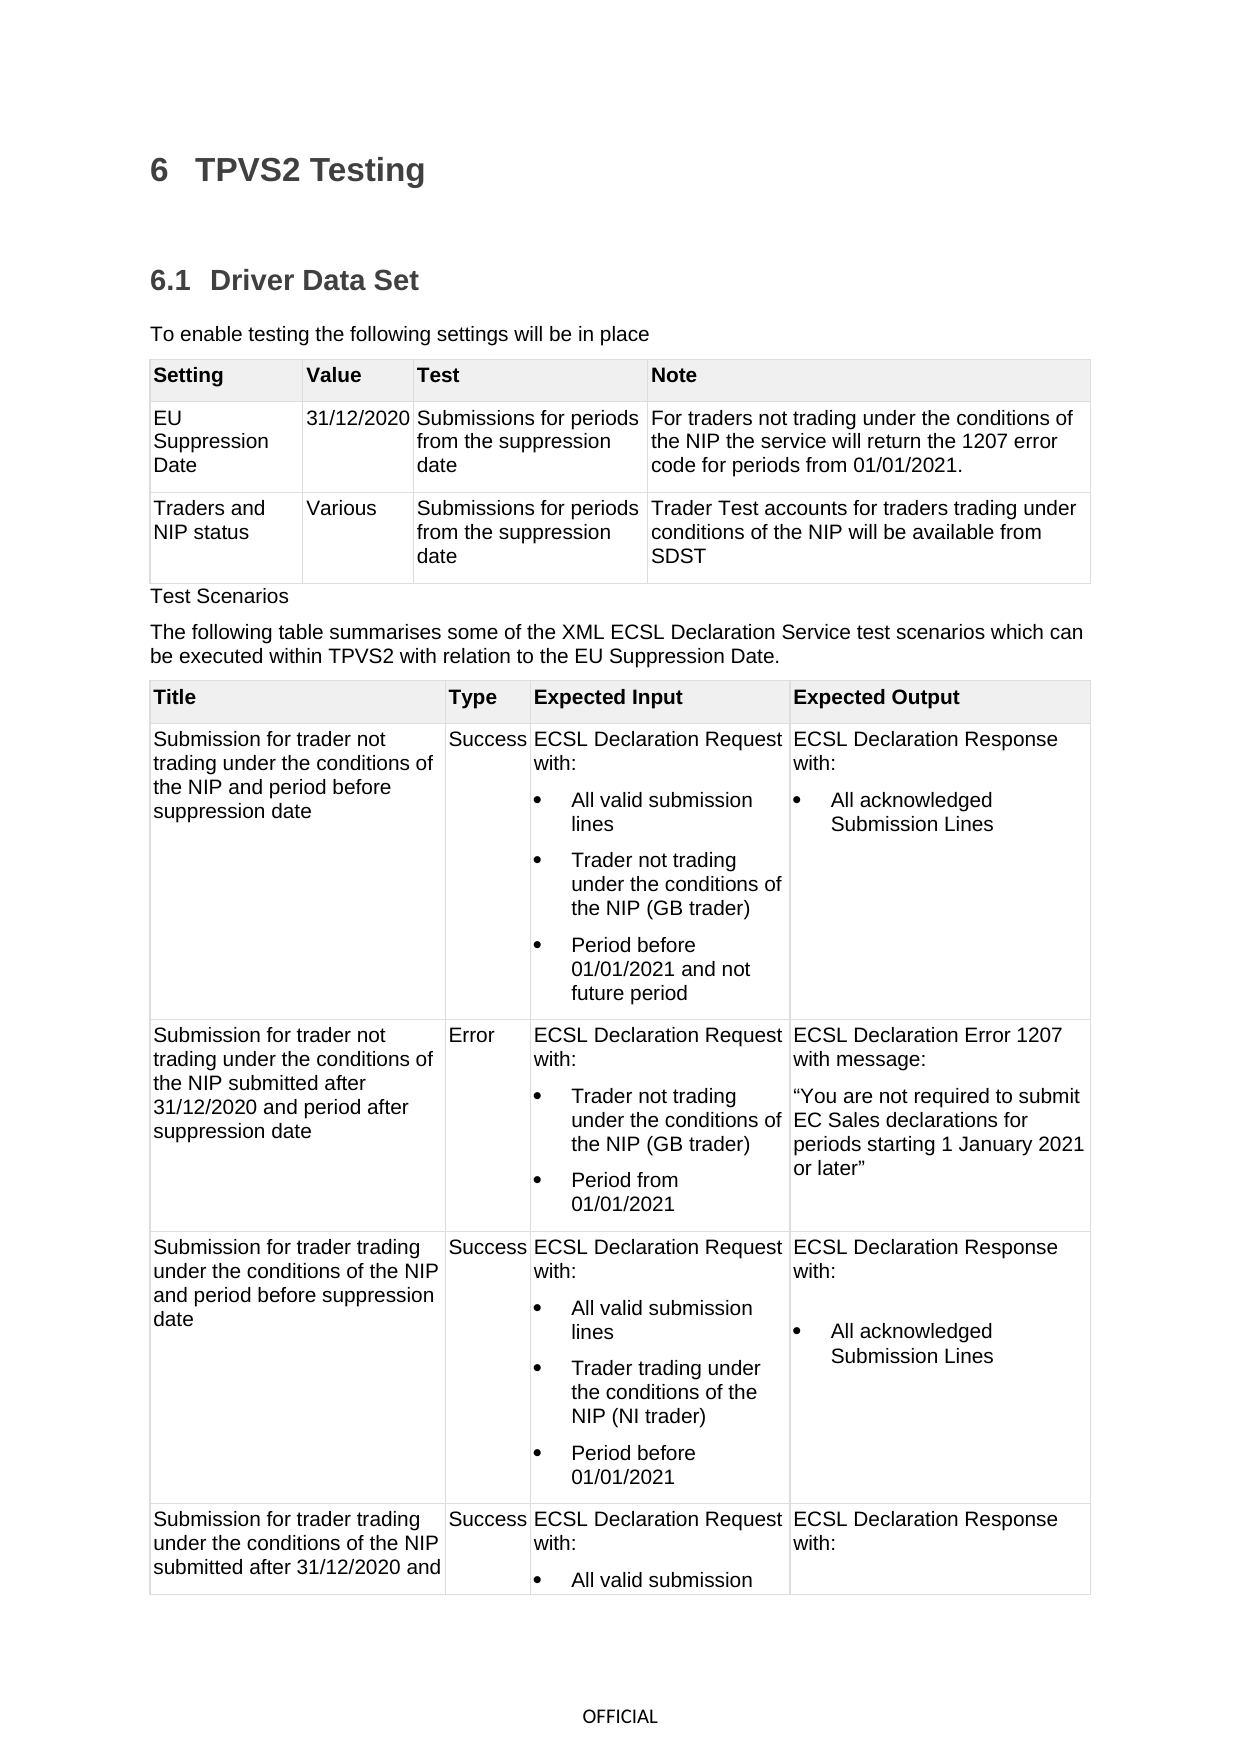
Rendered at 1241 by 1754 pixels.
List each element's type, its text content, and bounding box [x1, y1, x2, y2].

table_cell ECSL Declaration Request with: All valid submission lines Trader not trading under the conditions of the NIP (GB trader) Period before 01/01/2021 and not future period [531, 724, 789, 1019]
table_cell Submissions for periods from the suppression date [414, 402, 647, 492]
table_cell ECSL Declaration Error 1207 with message: “You are not required to submit EC Sales declarations for periods starting 1 January 2021 or later” [791, 1020, 1090, 1231]
subtitle Driver Data Set [150, 263, 1090, 297]
table_cell ECSL Declaration Request with: All valid submission lines Trader trading under the conditions of the NIP (NI trader) Period from 01/01/2021 and not future period [531, 1504, 789, 1594]
table_header Setting [151, 360, 302, 401]
table_cell Various [303, 493, 413, 582]
table_cell EU Suppression Date [151, 402, 302, 492]
table_header Expected Output [791, 681, 1090, 723]
table_cell For traders not trading under the conditions of the NIP the service will return the 1207 error code for periods from 01/01/2021. [648, 402, 1090, 492]
table_cell ECSL Declaration Response with: All acknowledged Submission Lines [791, 1504, 1090, 1594]
table_cell Success [446, 1504, 530, 1594]
subtitle TPVS2 Testing [150, 150, 1090, 188]
table_header Note [648, 360, 1090, 401]
table_cell Submission for trader trading under the conditions of the NIP and period before suppression date [151, 1232, 445, 1503]
table_cell ECSL Declaration Response with: All acknowledged Submission Lines [791, 1232, 1090, 1503]
table_header Title [151, 681, 445, 723]
table_cell Success [446, 724, 530, 1019]
table_cell Submission for trader not trading under the conditions of the NIP and period before suppression date [151, 724, 445, 1019]
table_header Expected Input [531, 681, 789, 723]
table_cell Submission for trader trading under the conditions of the NIP submitted after 31/12/2020 and [151, 1504, 445, 1594]
table_cell Error [446, 1020, 530, 1231]
text Test Scenarios [150, 584, 1090, 607]
table_cell Submission for trader not trading under the conditions of the NIP submitted after 31/12/2020 and period after suppression date [151, 1020, 445, 1231]
table_cell Trader Test accounts for traders trading under conditions of the NIP will be available from SDST [648, 493, 1090, 582]
table_cell ECSL Declaration Request with: All valid submission lines Trader trading under the conditions of the NIP (NI trader) Period before 01/01/2021 [531, 1232, 789, 1503]
table_cell ECSL Declaration Request with: Trader not trading under the conditions of the NIP (GB trader) Period from 01/01/2021 [531, 1020, 789, 1231]
table_cell Success [446, 1232, 530, 1503]
table_header Value [303, 360, 413, 401]
table_cell Traders and NIP status [151, 493, 302, 582]
text To enable testing the following settings will be in place [150, 322, 1090, 346]
table_header Test [414, 360, 647, 401]
table_cell 31/12/2020 [303, 402, 413, 492]
table_header Type [446, 681, 530, 723]
table_cell Submissions for periods from the suppression date [414, 493, 647, 582]
table_cell ECSL Declaration Response with: All acknowledged Submission Lines [791, 724, 1090, 1019]
text The following table summarises some of the XML ECSL Declaration Service test scenarios which can be executed within TPVS2 with relation to the EU Suppression Date. [150, 620, 1090, 668]
